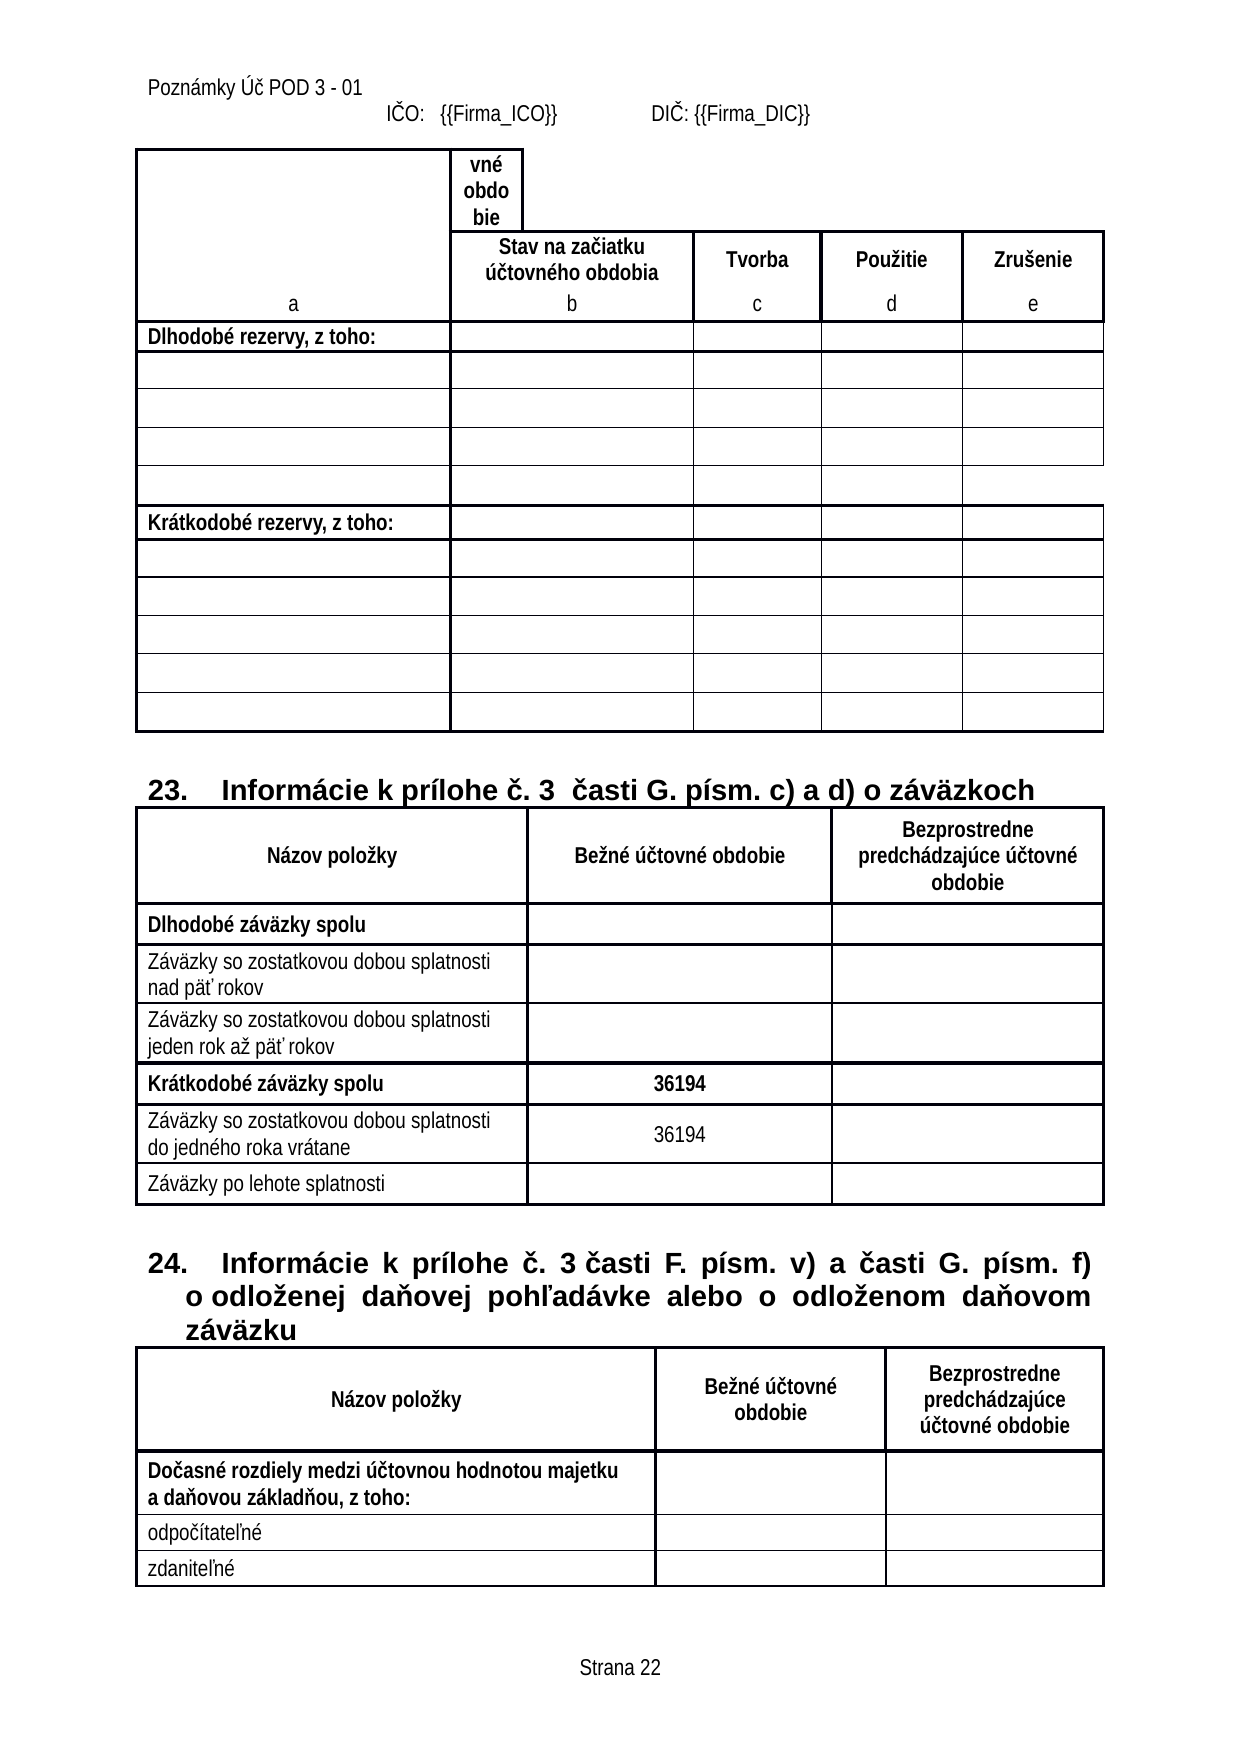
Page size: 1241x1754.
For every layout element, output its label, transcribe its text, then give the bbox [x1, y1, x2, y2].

table_cell [452, 578, 693, 615]
table_cell [452, 389, 693, 427]
table_cell [529, 1004, 831, 1061]
table_cell [452, 428, 693, 465]
table_cell b [452, 286, 692, 320]
table_cell [529, 946, 831, 1002]
table_cell [694, 578, 821, 615]
table_cell Použitie [823, 233, 961, 286]
table_cell odpočítateľné [138, 1515, 654, 1550]
table_cell Stav na začiatku účtovného obdobia [452, 233, 692, 286]
table_cell [452, 541, 693, 576]
table_cell d [823, 286, 961, 320]
table_cell [138, 654, 449, 692]
table_cell [138, 616, 449, 653]
table_cell [822, 616, 962, 653]
table_cell [529, 1164, 831, 1203]
table_header Bezprostredne predchádzajúce účtovné obdobie [887, 1349, 1102, 1449]
table_cell Krátkodobé rezervy, z toho: [138, 507, 449, 538]
table_cell Záväzky po lehote splatnosti [138, 1164, 526, 1203]
table_cell Dočasné rozdiely medzi účtovnou hodnotou majetku a daňovou základňou, z toho: [138, 1453, 654, 1514]
table_cell [822, 428, 962, 465]
table_header Bežné účtovné obdobie [657, 1349, 884, 1449]
table_cell [657, 1453, 885, 1514]
table_cell [452, 466, 693, 503]
table_cell [822, 466, 962, 503]
table_cell [963, 428, 1103, 465]
table_header Bezprostredne predchádzajúce účtovné obdobie [833, 809, 1102, 902]
table_cell [833, 1164, 1102, 1203]
table_cell [963, 466, 1104, 503]
table_cell a [138, 286, 449, 320]
table_cell [822, 323, 962, 350]
table_cell [452, 353, 693, 388]
table_cell [138, 541, 449, 576]
title Informácie k prílohe č. 3 časti F. písm. v) a časti G. písm. f) o odloženej daňovej pohľadávke alebo o odloženom daňovom záväzku [148, 1246, 1092, 1346]
table_cell [822, 541, 962, 576]
table_cell [694, 693, 821, 730]
table_cell [657, 1551, 885, 1585]
table_cell Tvorba [695, 233, 819, 286]
table_header [138, 151, 449, 286]
table_cell [529, 905, 831, 943]
table_cell [963, 507, 1103, 538]
table_cell [452, 616, 693, 653]
table_cell [452, 323, 693, 350]
table_header vné obdobie [452, 151, 521, 230]
table_cell [138, 389, 449, 427]
table_cell Dlhodobé rezervy, z toho: [138, 323, 449, 350]
table_cell [963, 654, 1103, 692]
table_cell [822, 654, 962, 692]
table_cell [138, 466, 449, 503]
table_cell Záväzky so zostatkovou dobou splatnosti nad päť rokov [138, 946, 526, 1002]
table_cell Krátkodobé záväzky spolu [138, 1065, 526, 1103]
table_cell [887, 1453, 1102, 1514]
table_cell [822, 578, 962, 615]
table_cell [694, 353, 821, 388]
table_cell [963, 693, 1103, 730]
table_cell Záväzky so zostatkovou dobou splatnosti jeden rok až päť rokov [138, 1004, 526, 1061]
table_cell 36194 [529, 1065, 831, 1103]
table_cell [833, 1004, 1102, 1061]
table_cell [138, 353, 449, 388]
table_cell [694, 654, 821, 692]
table_cell [822, 353, 962, 388]
table_header Názov položky [138, 809, 526, 902]
table_cell [694, 541, 821, 576]
table_cell [963, 323, 1103, 350]
table_cell [694, 616, 821, 653]
table_cell [138, 578, 449, 615]
table_cell [452, 507, 693, 538]
table_cell e [964, 286, 1102, 320]
title Informácie k prílohe č. 3 časti G. písm. c) a d) o záväzkoch [148, 772, 1092, 806]
table_cell [963, 353, 1103, 388]
table_cell [822, 693, 962, 730]
table_cell 36194 [529, 1106, 831, 1162]
table_cell Záväzky so zostatkovou dobou splatnosti do jedného roka vrátane [138, 1106, 526, 1162]
table_cell [694, 466, 821, 503]
table_cell [963, 541, 1103, 576]
table_cell [694, 389, 821, 427]
table_cell [138, 428, 449, 465]
table_cell [963, 578, 1103, 615]
table_cell Zrušenie [964, 233, 1102, 286]
table_cell [963, 389, 1103, 427]
table_cell [833, 1106, 1102, 1162]
table_cell [833, 1065, 1102, 1103]
table_cell [887, 1515, 1102, 1550]
table_cell [833, 905, 1102, 943]
table_cell [694, 323, 821, 350]
table_cell [452, 654, 693, 692]
table_cell [833, 946, 1102, 1002]
table_cell [694, 428, 821, 465]
table_cell [138, 693, 449, 730]
table_cell Dlhodobé záväzky spolu [138, 905, 526, 943]
table_cell [822, 507, 962, 538]
table_cell [452, 693, 693, 730]
table_cell [963, 616, 1103, 653]
table_header Bežné účtovné obdobie [529, 809, 830, 902]
table_cell [822, 389, 962, 427]
table_cell [657, 1515, 885, 1550]
table_cell [694, 507, 821, 538]
table_cell c [695, 286, 819, 320]
table_cell [887, 1551, 1102, 1585]
table_header Názov položky [138, 1349, 654, 1449]
table_cell zdaniteľné [138, 1551, 654, 1585]
